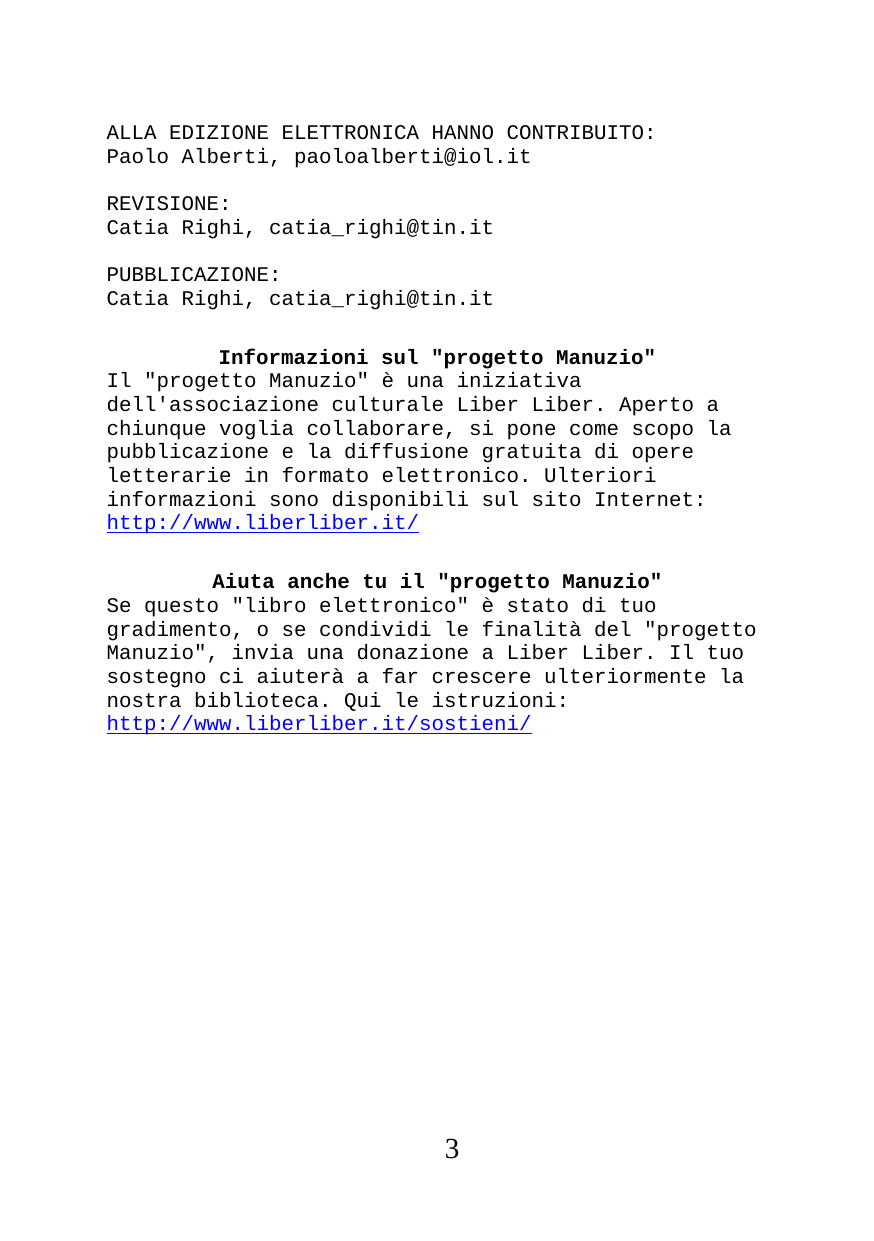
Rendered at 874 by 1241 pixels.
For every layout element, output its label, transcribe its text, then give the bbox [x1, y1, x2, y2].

text Informazioni sul "progetto Manuzio" [106, 347, 768, 370]
text http://www.liberliber.it/ [106, 512, 768, 536]
text Catia Righi, catia_righi@tin.it [106, 217, 768, 240]
text ALLA EDIZIONE ELETTRONICA HANNO CONTRIBUITO: [106, 122, 768, 146]
text Catia Righi, catia_righi@tin.it [106, 288, 768, 311]
text http://www.liberliber.it/sostieni/ [106, 713, 768, 737]
text Il "progetto Manuzio" è una iniziativa dell'associazione culturale Liber Liber. Aperto a chiunque voglia collaborare, si pone come scopo la pubblicazione e la diffusione gratuita di opere letterarie in formato elettronico. Ulteriori informazioni sono disponibili sul sito Internet: [106, 370, 768, 512]
text Paolo Alberti, paoloalberti@iol.it [106, 146, 768, 169]
text REVISIONE: [106, 193, 768, 217]
text Aiuta anche tu il "progetto Manuzio" [106, 571, 768, 595]
text Se questo "libro elettronico" è stato di tuo gradimento, o se condividi le finalità del "progetto Manuzio", invia una donazione a Liber Liber. Il tuo sostegno ci aiuterà a far crescere ulteriormente la nostra biblioteca. Qui le istruzioni: [106, 595, 768, 713]
text PUBBLICAZIONE: [106, 264, 768, 288]
